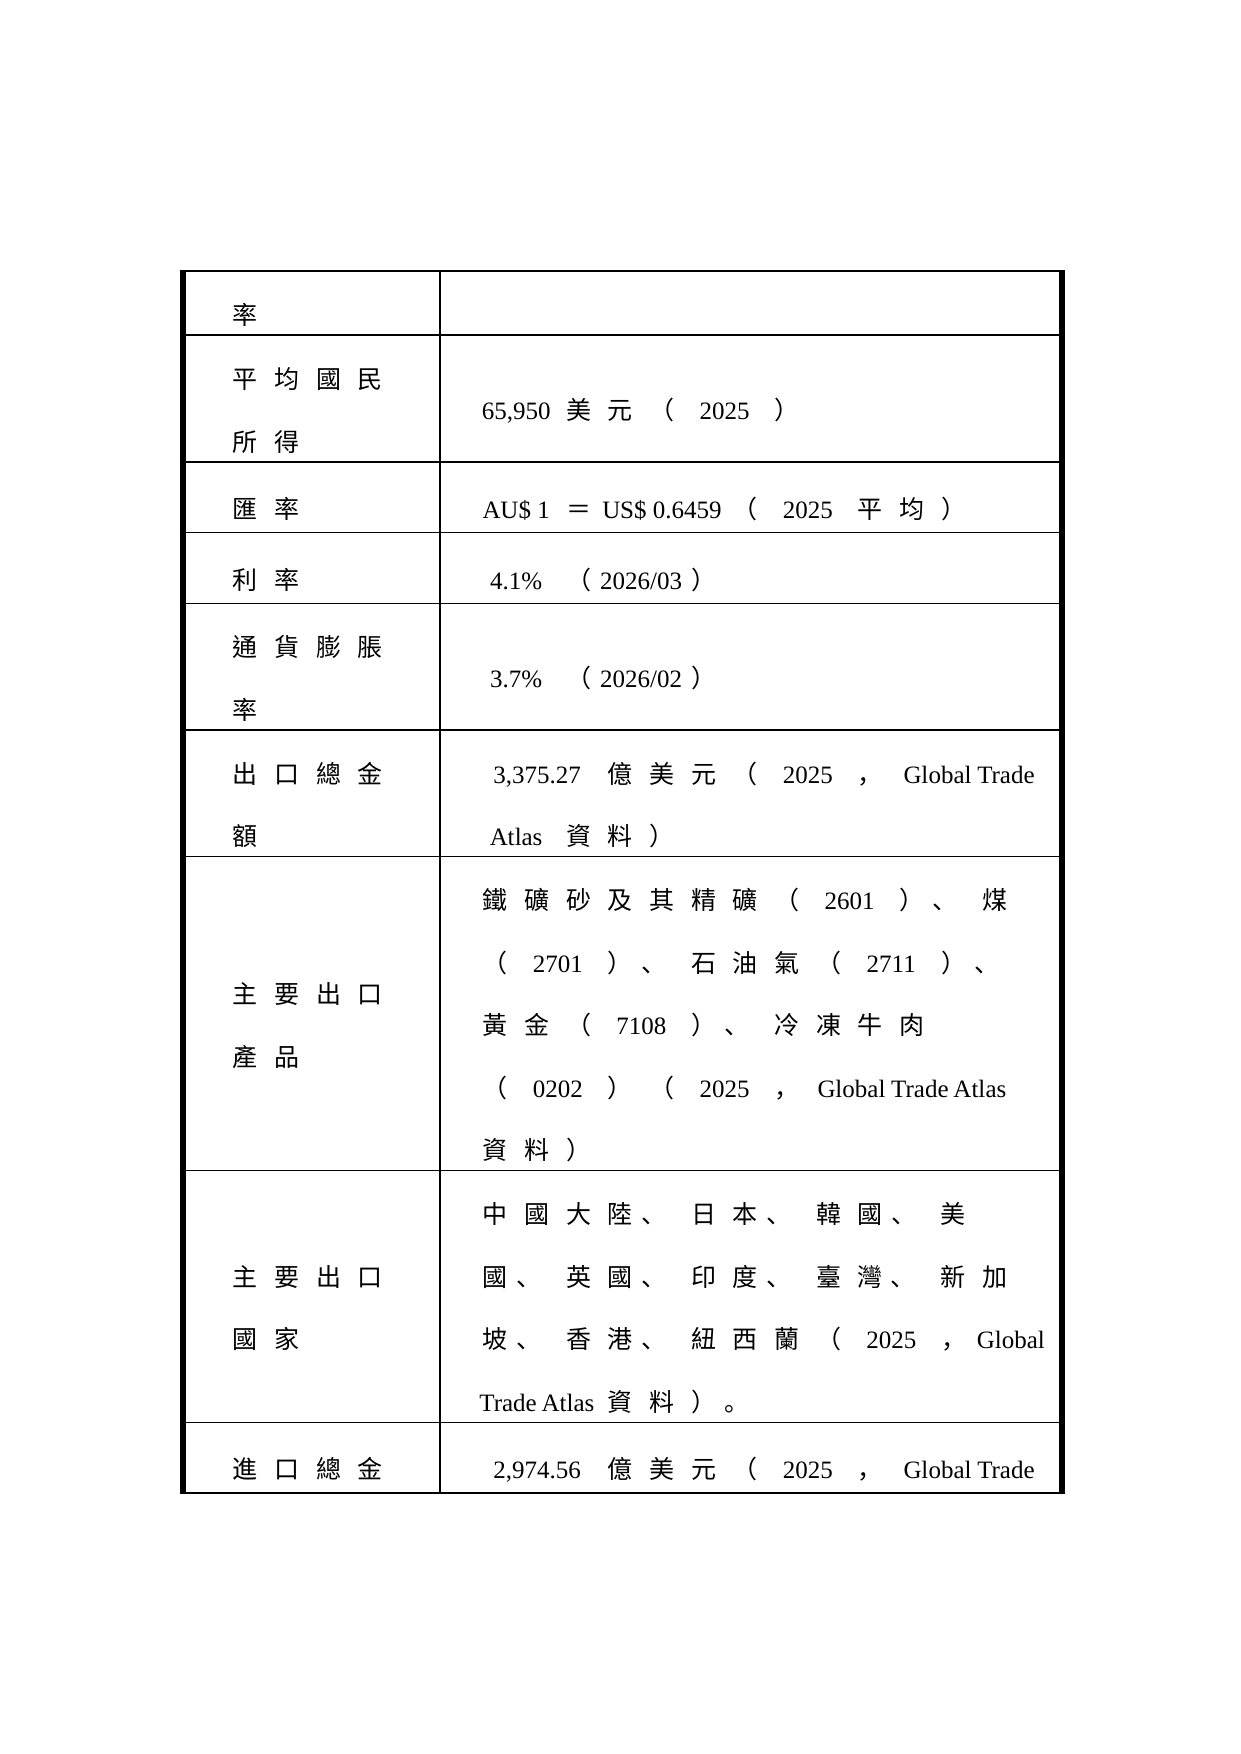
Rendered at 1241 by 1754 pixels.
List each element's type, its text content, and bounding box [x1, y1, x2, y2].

table_cell 利率 [186, 533, 439, 603]
table_cell 4.1%（2026/03） [441, 533, 1059, 603]
table_cell 出口總金額 [186, 731, 439, 856]
table_cell AU$ 1＝US$ 0.6459（2025平均） [441, 463, 1059, 532]
table_cell 進口總金 [186, 1423, 439, 1492]
table_cell 率 [186, 272, 439, 334]
table_cell 2,974.56億美元（2025，Global Trade [441, 1423, 1059, 1492]
table_cell 主要出口國家 [186, 1171, 439, 1421]
table_cell 匯率 [186, 463, 439, 532]
table_cell 3.7%（2026/02） [441, 604, 1059, 729]
table_cell 主要出口產品 [186, 857, 439, 1170]
table_cell 中國大陸、日本、韓國、美國、英國、印度、臺灣、新加坡、香港、紐西蘭（2025，Global Trade Atlas資料）。 [441, 1171, 1059, 1421]
table_cell 通貨膨脹率 [186, 604, 439, 729]
table_cell 鐵礦砂及其精礦（2601）、煤（2701）、石油氣（2711）、黃金（7108）、冷凍牛肉（0202）（2025，Global Trade Atlas資料） [441, 857, 1059, 1170]
table_cell 3,375.27億美元（2025，Global Trade Atlas資料） [441, 731, 1059, 856]
table_cell [441, 272, 1059, 334]
table_cell 平均國民所得 [186, 336, 439, 461]
table_cell 65,950美元（2025） [441, 336, 1059, 461]
